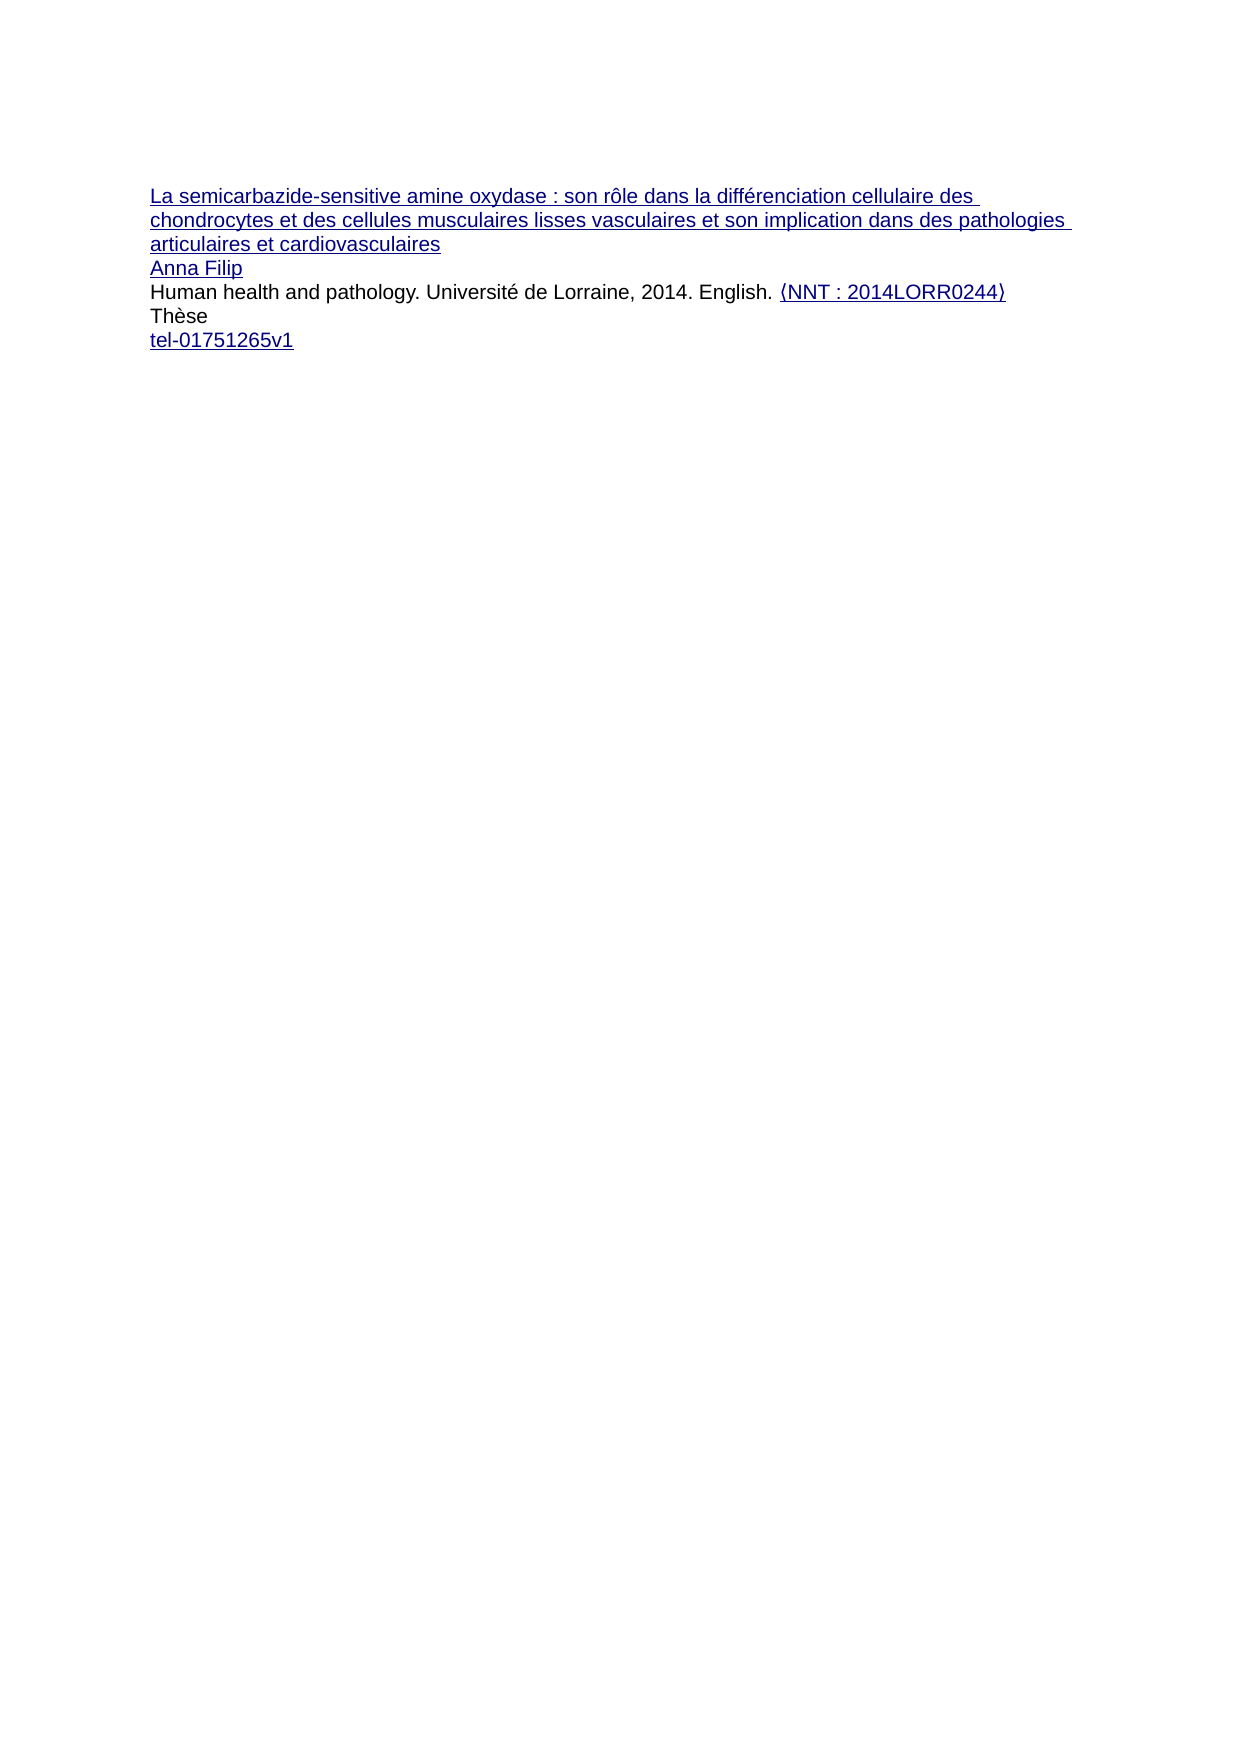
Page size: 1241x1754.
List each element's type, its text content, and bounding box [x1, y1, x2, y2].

table_header La semicarbazide-sensitive amine oxydase : son rôle dans la différenciation cellulaire des chondrocytes et des cellules musculaires lisses vasculaires et son implication dans des pathologies articulaires et cardiovasculaires Anna Filip Human health and pathology. Université de Lorraine, 2014. English. ⟨NNT : 2014LORR0244⟩ Thèse tel-01751265v1 [150, 184, 1090, 352]
